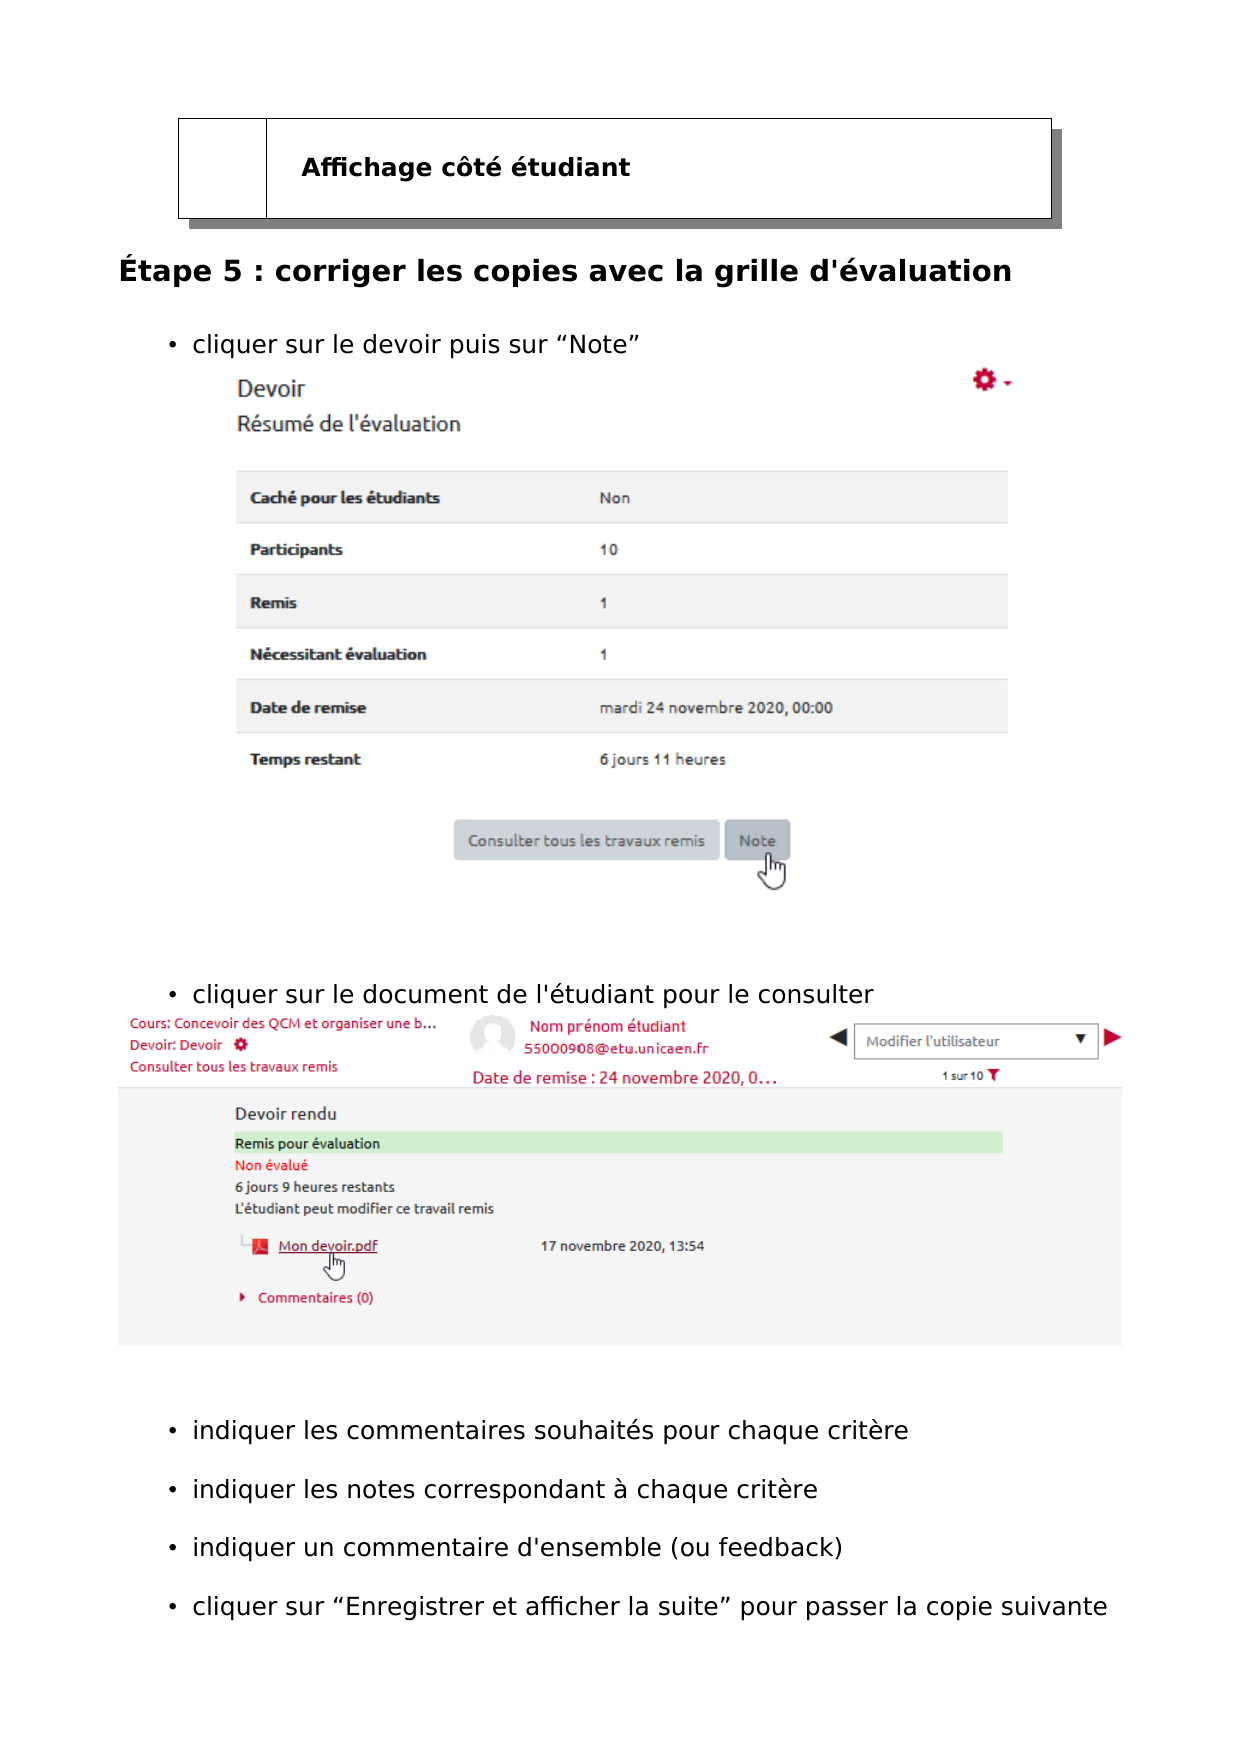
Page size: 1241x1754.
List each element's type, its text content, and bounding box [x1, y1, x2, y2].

list cliquer sur le document de l'étudiant pour le consulter [177, 980, 1122, 1009]
list indiquer les commentaires souhaités pour chaque critère [177, 1416, 1122, 1446]
list indiquer un commentaire d'ensemble (ou feedback) [177, 1534, 1122, 1563]
subtitle Étape 5 : corriger les copies avec la grille d'évaluation [118, 254, 1122, 288]
list indiquer les notes correspondant à chaque critère [177, 1475, 1122, 1504]
picture [118, 1009, 1123, 1346]
table_header Affichage côté étudiant [267, 119, 1051, 218]
picture [221, 359, 1019, 909]
table_header [179, 119, 266, 218]
list cliquer sur le devoir puis sur “Note” [177, 330, 1122, 359]
list cliquer sur “Enregistrer et afficher la suite” pour passer la copie suivante [177, 1592, 1122, 1621]
